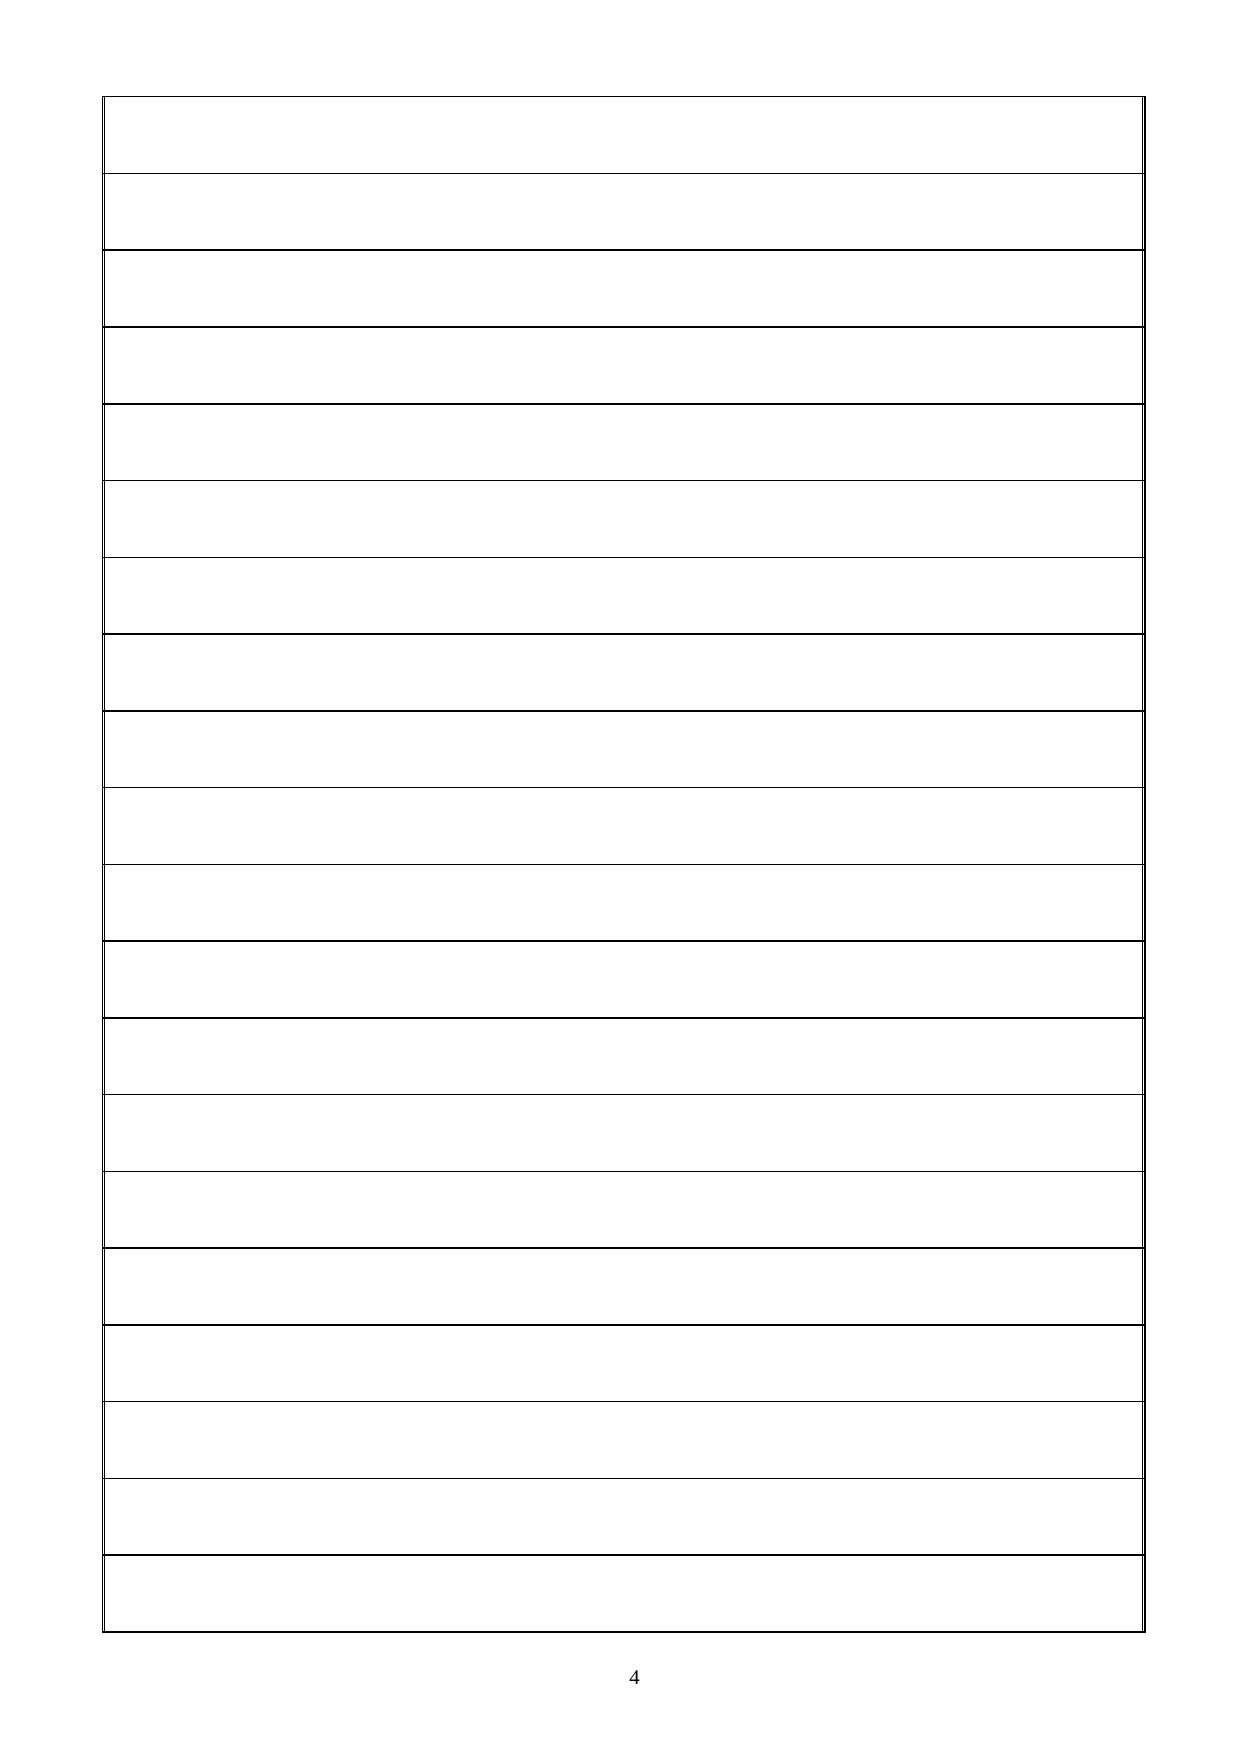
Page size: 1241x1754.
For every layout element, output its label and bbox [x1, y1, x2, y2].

table_cell [105, 405, 1142, 479]
table_cell [105, 1326, 1142, 1401]
table_cell [105, 174, 1142, 249]
table_cell [105, 1556, 1142, 1631]
table_cell [105, 251, 1142, 326]
table_cell [105, 1019, 1142, 1094]
table_cell [105, 1479, 1142, 1554]
table_cell [105, 481, 1142, 556]
table_cell [105, 558, 1142, 633]
table_cell [105, 328, 1142, 403]
table_cell [105, 97, 1142, 172]
table_cell [105, 1249, 1142, 1324]
table_cell [105, 865, 1142, 940]
table_cell [105, 1172, 1142, 1247]
table_cell [105, 635, 1142, 710]
table_cell [105, 788, 1142, 863]
table_cell [105, 712, 1142, 787]
table_cell [105, 942, 1142, 1017]
table_cell [105, 1095, 1142, 1171]
table_cell [105, 1402, 1142, 1478]
